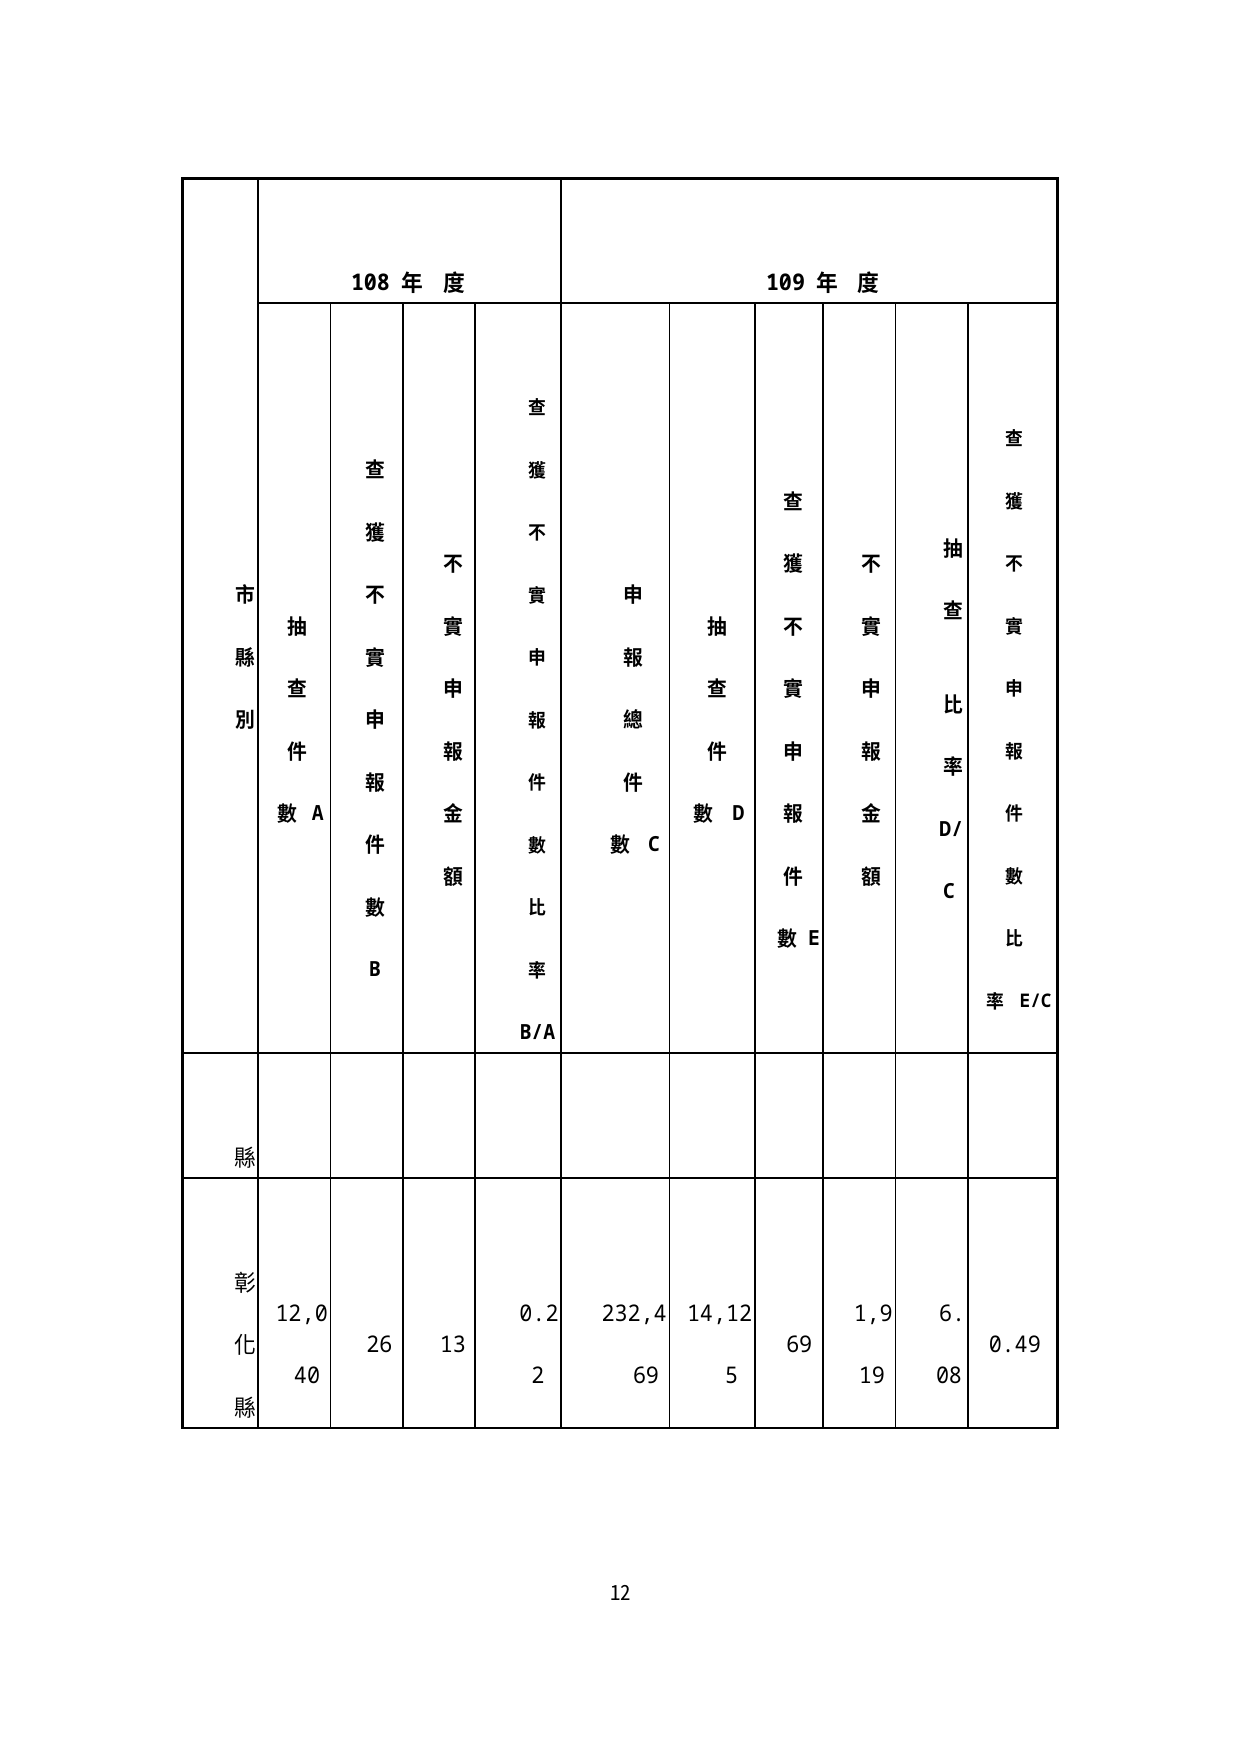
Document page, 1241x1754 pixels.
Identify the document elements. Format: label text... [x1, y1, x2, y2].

table_cell [896, 1054, 967, 1177]
table_cell 13 [404, 1179, 474, 1427]
table_cell 不實申報金額 [404, 304, 474, 1052]
table_cell 0.49 [969, 1179, 1056, 1427]
table_cell [756, 1054, 822, 1177]
table_cell 14,125 [670, 1179, 754, 1427]
table_cell 0.22 [476, 1179, 560, 1427]
table_cell [331, 1054, 402, 1177]
table_cell 彰化縣 [184, 1179, 257, 1427]
table_cell 申報總件數C [562, 304, 669, 1052]
table_cell [404, 1054, 474, 1177]
table_cell 26 [331, 1179, 402, 1427]
table_cell 12,040 [259, 1179, 330, 1427]
table_cell 查獲不實申報件數比率B/A [476, 304, 560, 1052]
table_cell [969, 1054, 1056, 1177]
table_cell 縣 [184, 1054, 257, 1177]
table_cell 查獲不實申報件數比率E/C [969, 304, 1056, 1052]
table_cell [824, 1054, 895, 1177]
table_cell 232,469 [562, 1179, 669, 1427]
table_cell 抽查件數D [670, 304, 754, 1052]
table_cell 抽查 比率D/C [896, 304, 967, 1052]
table_cell 查獲不實申報件數E [756, 304, 822, 1052]
table_cell [259, 1054, 330, 1177]
table_cell 69 [756, 1179, 822, 1427]
table_header 市縣別 [184, 180, 257, 1052]
table_header 109年度 [562, 180, 1056, 302]
table_cell 抽查件數A [259, 304, 330, 1052]
table_cell 不實申報金額 [824, 304, 895, 1052]
table_cell [476, 1054, 560, 1177]
table_cell 6.08 [896, 1179, 967, 1427]
table_header 108年度 [259, 180, 560, 302]
table_cell [562, 1054, 669, 1177]
table_cell 查獲不實申報件數B [331, 304, 402, 1052]
table_cell 1,919 [824, 1179, 895, 1427]
table_cell [670, 1054, 754, 1177]
